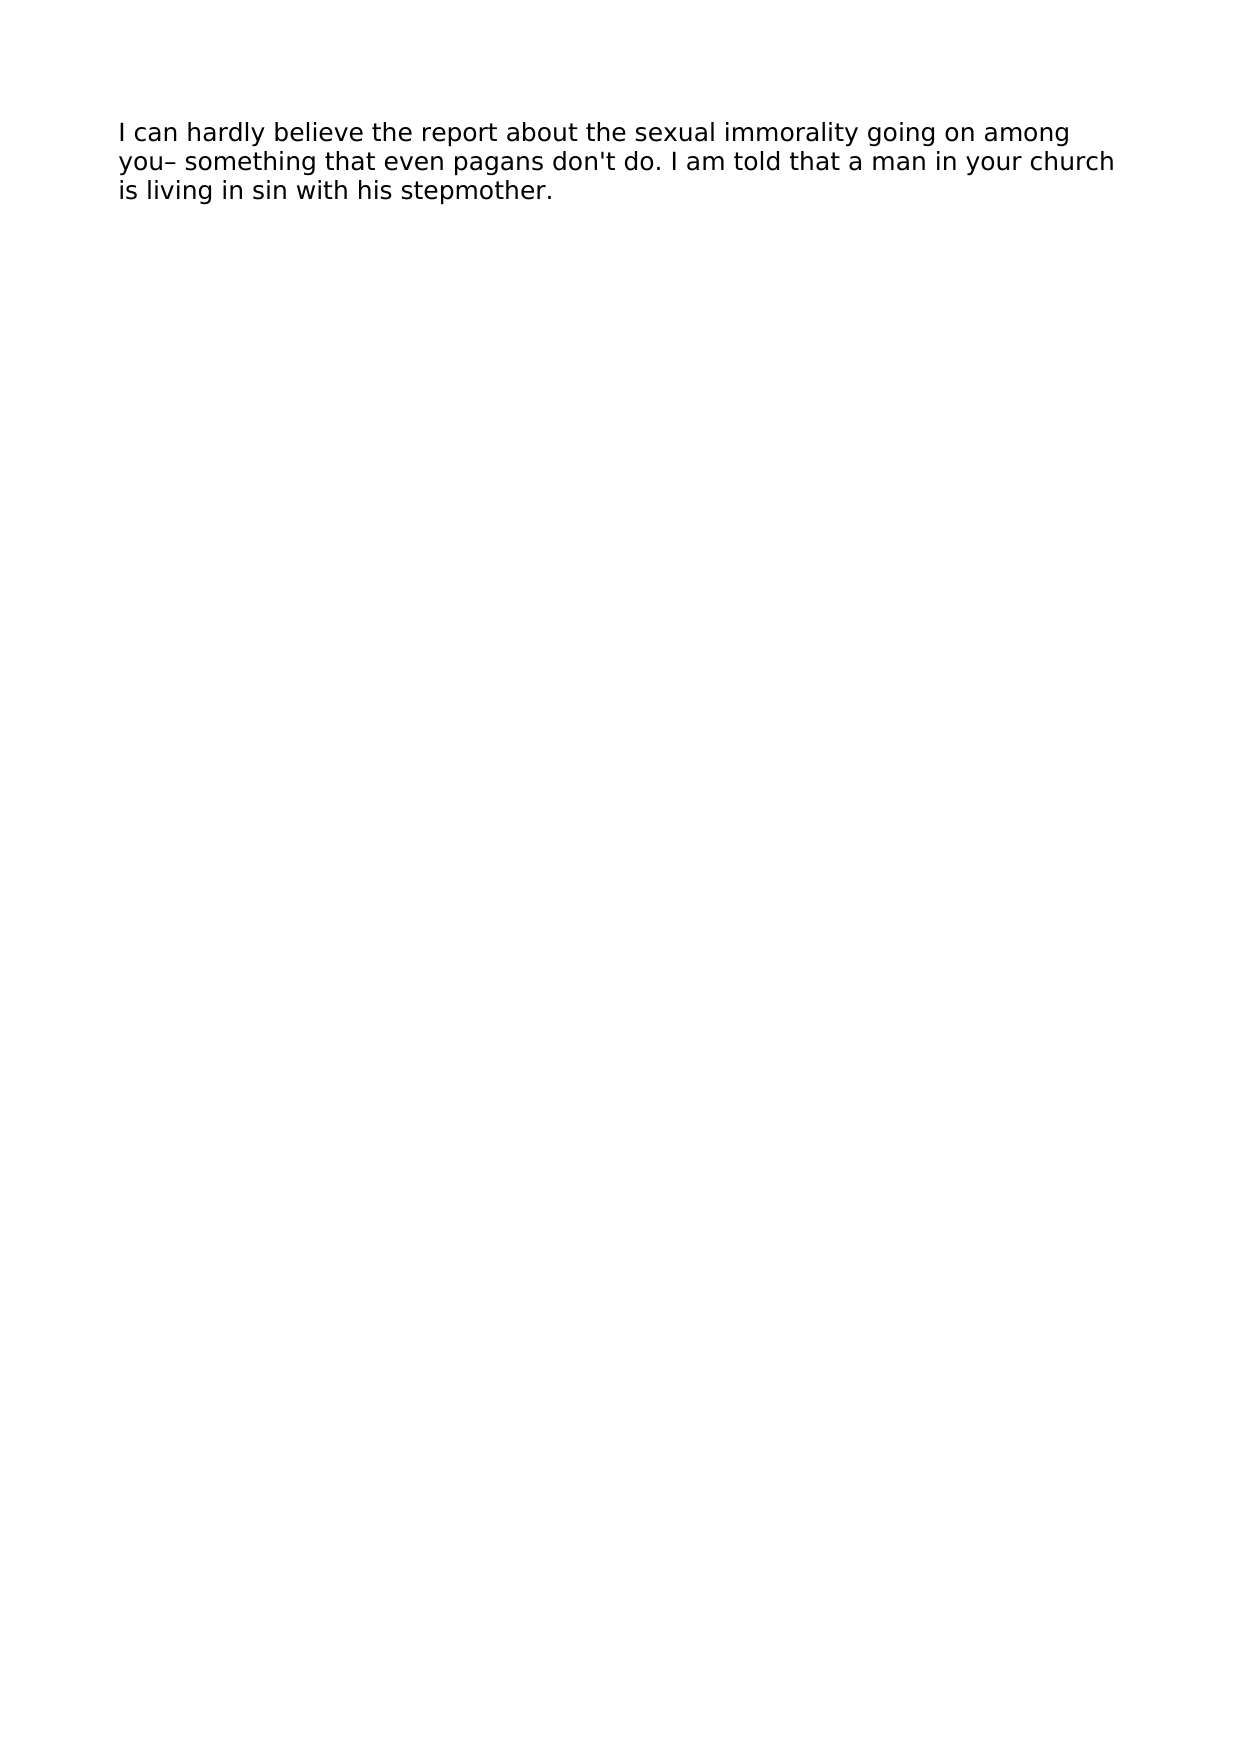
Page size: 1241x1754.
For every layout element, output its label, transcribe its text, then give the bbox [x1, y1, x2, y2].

text I can hardly believe the report about the sexual immorality going on among you– something that even pagans don't do. I am told that a man in your church is living in sin with his stepmother. [118, 118, 1122, 206]
